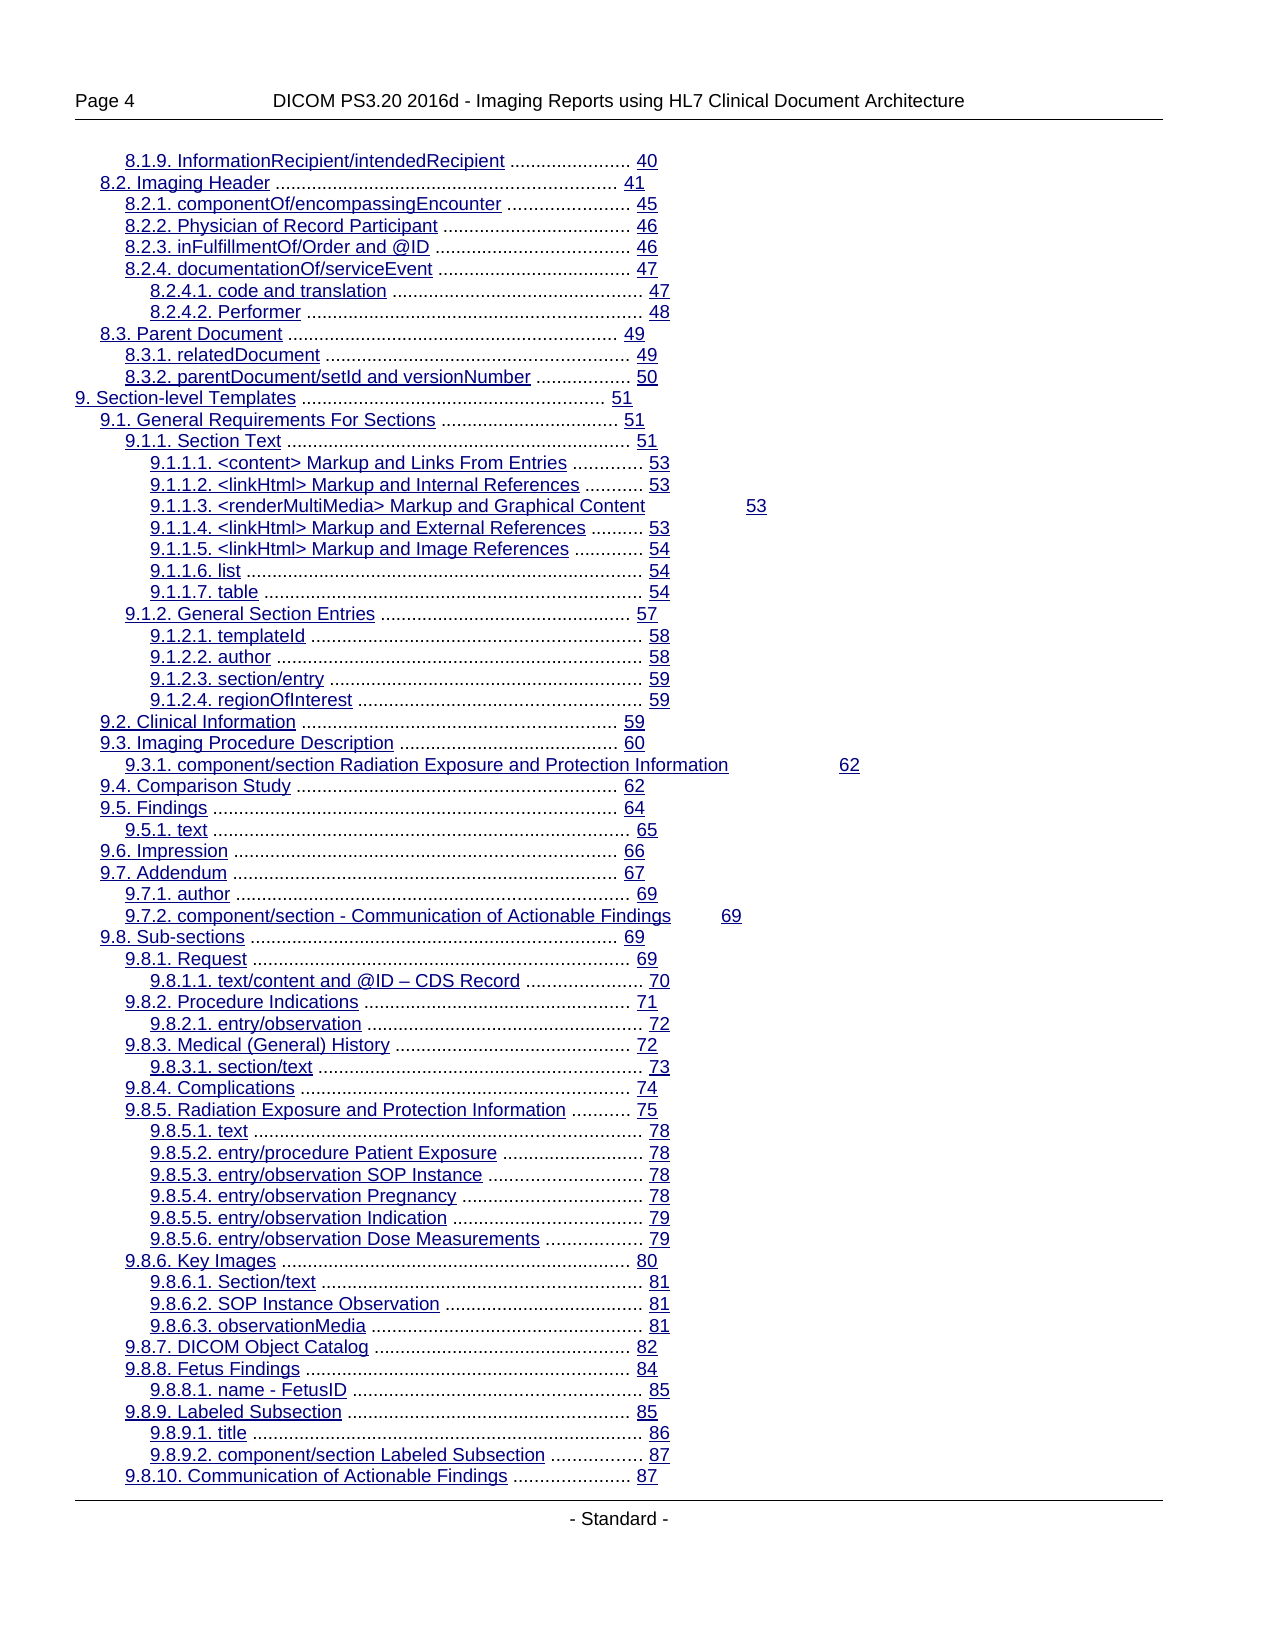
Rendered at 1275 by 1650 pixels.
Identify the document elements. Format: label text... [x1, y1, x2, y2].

text 9.8.9.1. title 0 [150, 1422, 1137, 1444]
text 8.2.4. documentationOf/serviceEvent 0 [125, 258, 1137, 279]
text 9.8.1.1. text/content and @ID – CDS Record 0 [150, 969, 1137, 991]
text 9.8.9. Labeled Subsection 0 [125, 1401, 1137, 1422]
text 9.8.5.3. entry/observation SOP Instance 0 [150, 1163, 1137, 1185]
text 9.1.2. General Section Entries 0 [125, 603, 1137, 624]
text 9.1.2.2. author 0 [150, 646, 1137, 667]
text 9.1.1.2. <linkHtml> Markup and Internal References 0 [150, 473, 1137, 495]
text 9.1.2.1. templateId 0 [150, 624, 1137, 646]
text 9.1. General Requirements For Sections 0 [100, 409, 1137, 430]
text 9.8.5.4. entry/observation Pregnancy 0 [150, 1185, 1137, 1207]
text 8.2.2. Physician of Record Participant 0 [125, 215, 1137, 236]
text 8.3.2. parentDocument/setId and versionNumber 0 [125, 366, 1137, 387]
text 9.8.5.2. entry/procedure Patient Exposure 0 [150, 1142, 1137, 1163]
text 9.5. Findings 0 [100, 797, 1137, 818]
text 9.1.1. Section Text 0 [125, 430, 1137, 452]
text 8.2.4.1. code and translation 0 [150, 279, 1137, 301]
text 9.8.6. Key Images 0 [125, 1250, 1137, 1271]
text 9.8.5.1. text 0 [150, 1120, 1137, 1142]
text 9.1.1.3. <renderMultiMedia> Markup and Graphical Content 0 [150, 495, 1137, 517]
text 9.1.1.6. list 0 [150, 560, 1137, 581]
text 9.4. Comparison Study 0 [100, 775, 1137, 797]
text 9.8.5.5. entry/observation Indication 0 [150, 1207, 1137, 1228]
text 9.1.2.3. section/entry 0 [150, 667, 1137, 689]
text 9.8.3.1. section/text 0 [150, 1056, 1137, 1077]
text 9.8.3. Medical (General) History 0 [125, 1034, 1137, 1056]
text 9.7.1. author 0 [125, 883, 1137, 905]
text 9.8.7. DICOM Object Catalog 0 [125, 1336, 1137, 1357]
text 9.7. Addendum 0 [100, 862, 1137, 883]
text 8.2.3. inFulfillmentOf/Order and @ID 0 [125, 236, 1137, 258]
text 9.6. Impression 0 [100, 840, 1137, 862]
text 9.1.1.5. <linkHtml> Markup and Image References 0 [150, 538, 1137, 560]
text 9.1.1.1. <content> Markup and Links From Entries 0 [150, 452, 1137, 473]
text 9.3. Imaging Procedure Description 0 [100, 732, 1137, 754]
text 9.5.1. text 0 [125, 818, 1137, 840]
text 9.8.1. Request 0 [125, 948, 1137, 969]
text 9.8. Sub-sections 0 [100, 926, 1137, 948]
text 9.1.1.7. table 0 [150, 581, 1137, 603]
text 9.8.9.2. component/section Labeled Subsection 0 [150, 1444, 1137, 1465]
text 9.1.1.4. <linkHtml> Markup and External References 0 [150, 517, 1137, 538]
text 9.3.1. component/section Radiation Exposure and Protection Information 0 [125, 754, 1137, 775]
text 9.7.2. component/section - Communication of Actionable Findings 0 [125, 905, 1137, 926]
text 9.8.6.3. observationMedia 0 [150, 1314, 1137, 1336]
text 8.2.4.2. Performer 0 [150, 301, 1137, 322]
text 9.8.4. Complications 0 [125, 1077, 1137, 1099]
text 8.1.9. InformationRecipient/intendedRecipient 0 [125, 150, 1137, 172]
text 9.8.6.1. Section/text 0 [150, 1271, 1137, 1293]
text 8.3.1. relatedDocument 0 [125, 344, 1137, 366]
text 9. Section-level Templates 0 [75, 387, 1137, 409]
text 8.2. Imaging Header 0 [100, 172, 1137, 193]
text 9.8.8. Fetus Findings 0 [125, 1357, 1137, 1379]
text 8.3. Parent Document 0 [100, 322, 1137, 344]
text 9.8.5.6. entry/observation Dose Measurements 0 [150, 1228, 1137, 1250]
text 8.2.1. componentOf/encompassingEncounter 0 [125, 193, 1137, 215]
text 9.2. Clinical Information 0 [100, 711, 1137, 732]
text 9.8.8.1. name - FetusID 0 [150, 1379, 1137, 1401]
text 9.8.5. Radiation Exposure and Protection Information 0 [125, 1099, 1137, 1120]
text 9.8.2. Procedure Indications 0 [125, 991, 1137, 1012]
text 9.8.2.1. entry/observation 0 [150, 1012, 1137, 1034]
text 9.8.6.2. SOP Instance Observation 0 [150, 1293, 1137, 1314]
text 9.1.2.4. regionOfInterest 0 [150, 689, 1137, 711]
text 9.8.10. Communication of Actionable Findings 0 [125, 1465, 1137, 1487]
